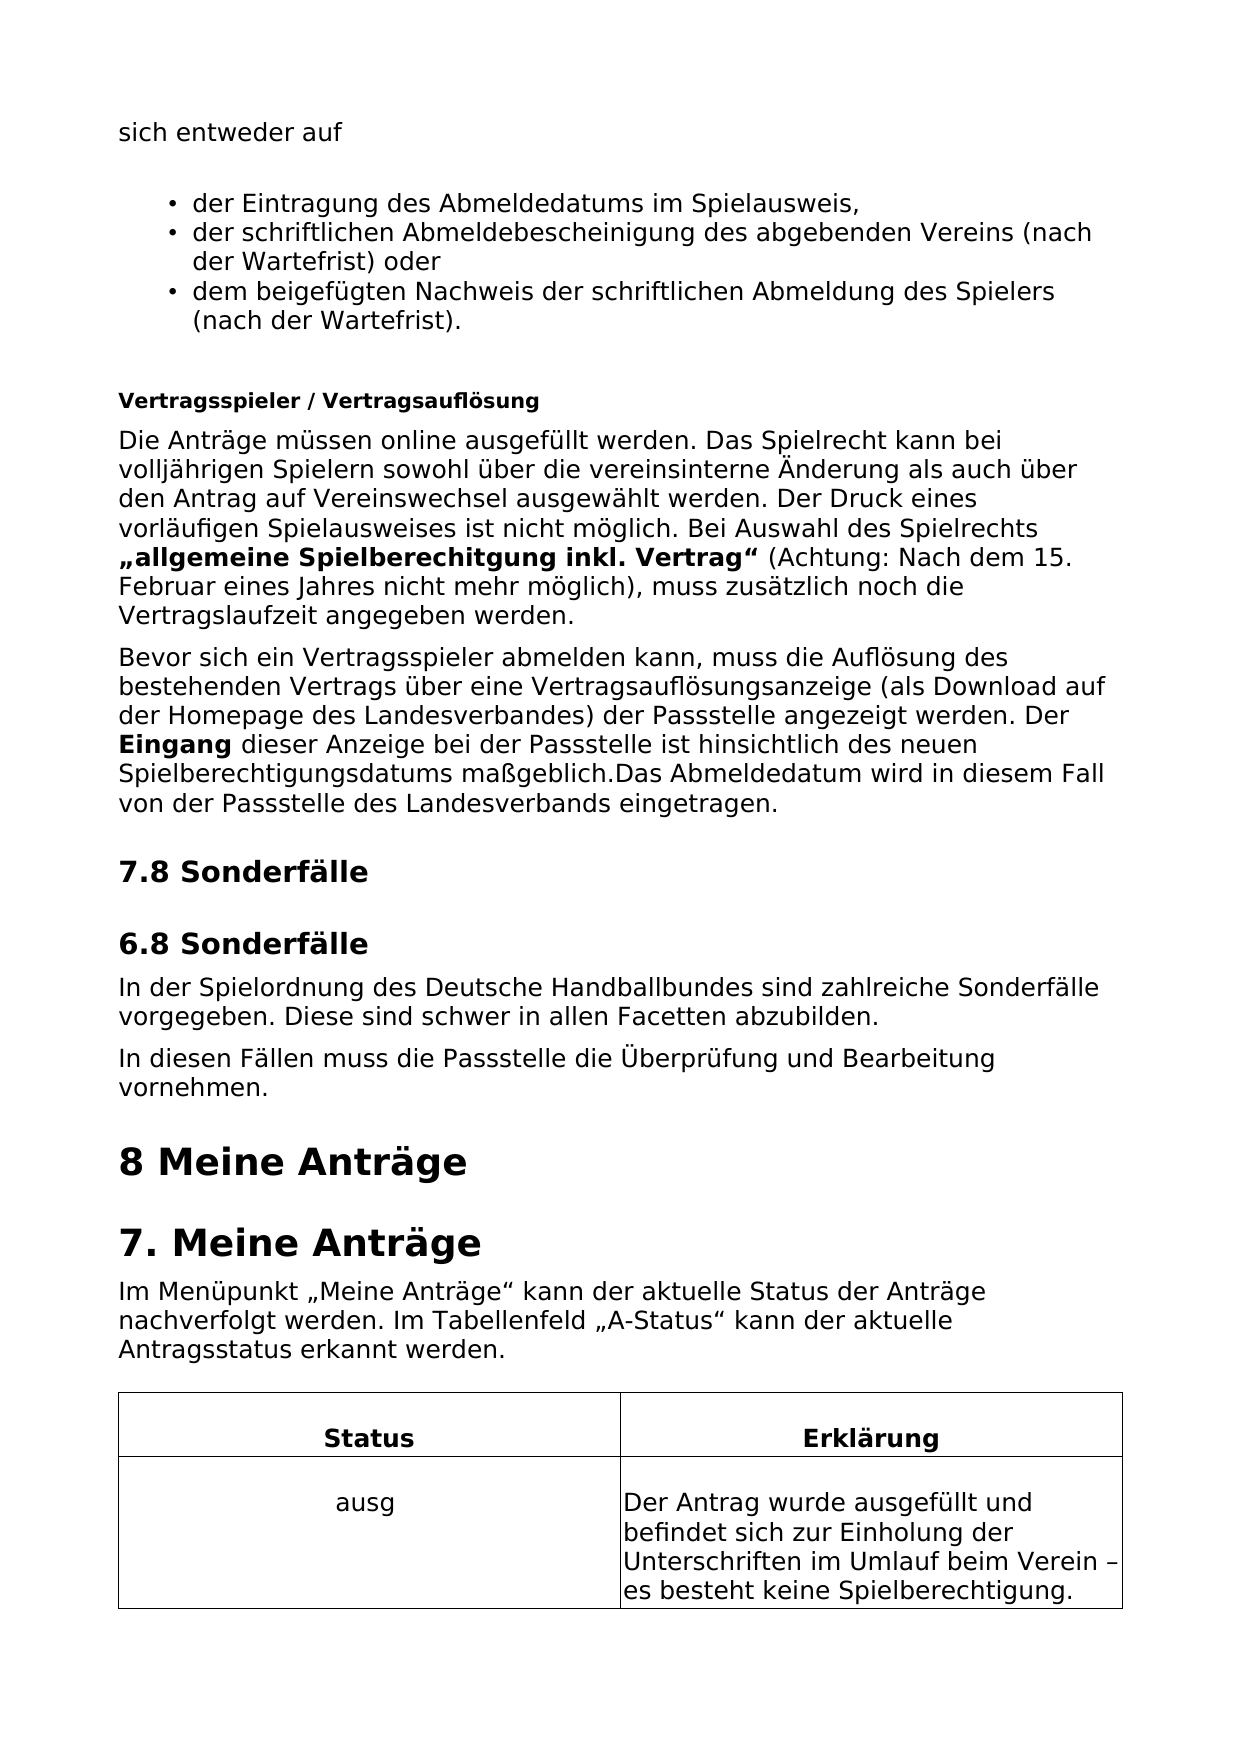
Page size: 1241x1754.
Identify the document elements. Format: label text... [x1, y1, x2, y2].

table_header Erklärung [621, 1393, 1122, 1456]
text sich entweder auf [118, 118, 1122, 147]
text In der Spielordnung des Deutsche Handballbundes sind zahlreiche Sonderfälle vorgegeben. Diese sind schwer in allen Facetten abzubilden. [118, 973, 1122, 1032]
subtitle 6.8 Sonderfälle [118, 927, 1122, 961]
table_cell ausg [119, 1457, 620, 1608]
text Bevor sich ein Vertragsspieler abmelden kann, muss die Auflösung des bestehenden Vertrags über eine Vertragsauflösungsanzeige (als Download auf der Homepage des Landesverbandes) der Passstelle angezeigt werden. Der Eingang dieser Anzeige bei der Passstelle ist hinsichtlich des neuen Spielberechtigungsdatums maßgeblich.Das Abmeldedatum wird in diesem Fall von der Passstelle des Landesverbands eingetragen. [118, 643, 1122, 818]
list der Eintragung des Abmeldedatums im Spielausweis, [177, 189, 1122, 218]
text Die Anträge müssen online ausgefüllt werden. Das Spielrecht kann bei volljährigen Spielern sowohl über die vereinsinterne Änderung als auch über den Antrag auf Vereinswechsel ausgewählt werden. Der Druck eines vorläufigen Spielausweises ist nicht möglich. Bei Auswahl des Spielrechts „allgemeine Spielberechitgung inkl. Vertrag“ (Achtung: Nach dem 15. Februar eines Jahres nicht mehr möglich), muss zusätzlich noch die Vertragslaufzeit angegeben werden. [118, 426, 1122, 631]
text In diesen Fällen muss die Passstelle die Überprüfung und Bearbeitung vornehmen. [118, 1044, 1122, 1103]
text Im Menüpunkt „Meine Anträge“ kann der aktuelle Status der Anträge nachverfolgt werden. Im Tabellenfeld „A-Status“ kann der aktuelle Antragsstatus erkannt werden. [118, 1277, 1122, 1365]
table_cell Der Antrag wurde ausgefüllt und befindet sich zur Einholung der Unterschriften im Umlauf beim Verein – es besteht keine Spielberechtigung. [621, 1457, 1122, 1608]
subtitle 8 Meine Anträge [118, 1140, 1122, 1184]
subtitle 7. Meine Anträge [118, 1221, 1122, 1265]
table_header Status [119, 1393, 620, 1456]
list der schriftlichen Abmeldebescheinigung des abgebenden Vereins (nach der Wartefrist) oder [177, 218, 1122, 277]
list dem beigefügten Nachweis der schriftlichen Abmeldung des Spielers (nach der Wartefrist). [177, 277, 1122, 335]
subtitle 7.8 Sonderfälle [118, 856, 1122, 889]
subtitle Vertragsspieler / Vertragsauflösung [118, 389, 1122, 414]
